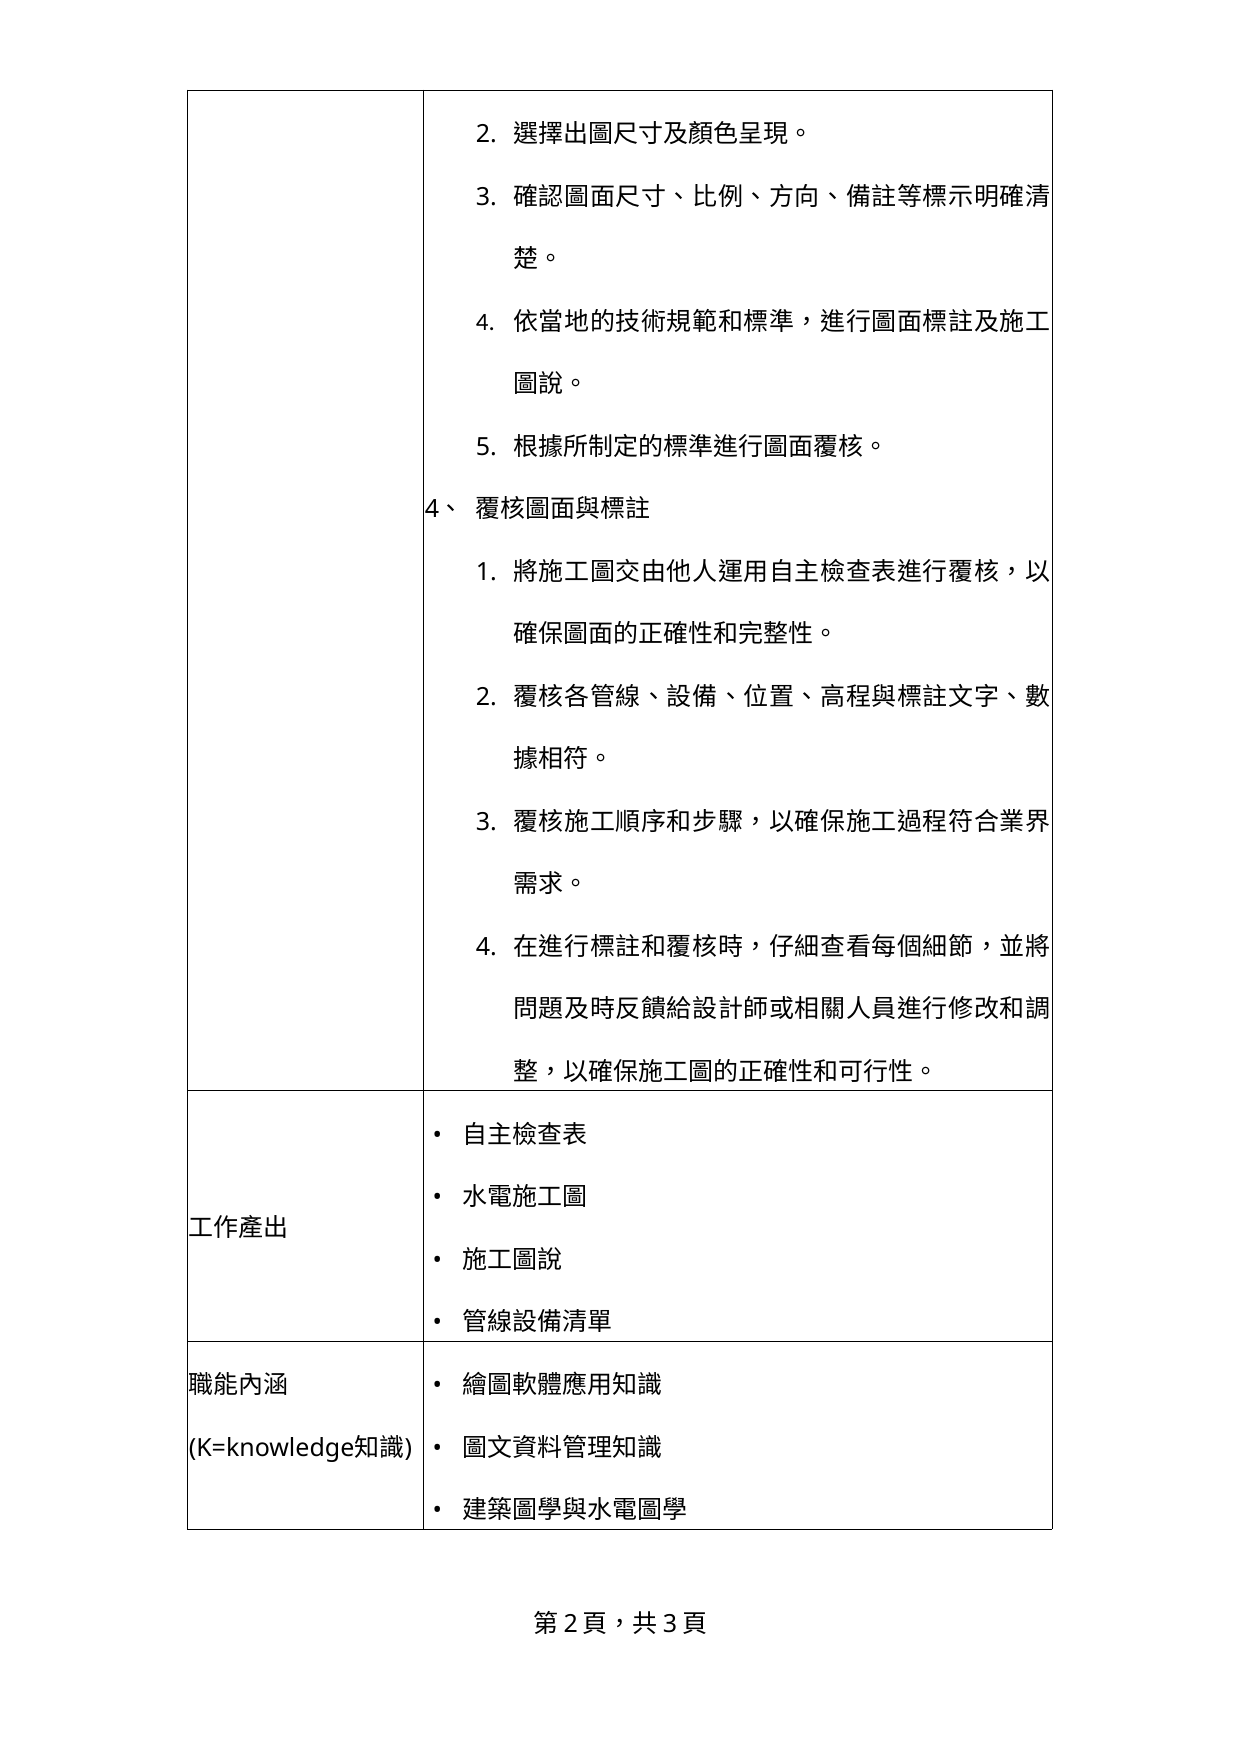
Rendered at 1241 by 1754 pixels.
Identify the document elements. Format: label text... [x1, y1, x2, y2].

table_cell 繪圖準備 確定設計需求。 根據繪圖內容選用規格、圖例與模式。 進行現場會勘及介面整合。 進行繪圖作業 依據建築物或土木結構平面圖組，繪製基本的水電施工圖。 在基本平面圖的基礎上，繪製詳細的施工圖。 確認前後版本是否一致，並標註繪圖日期及繪圖人員代號(碼)。 繪製完成後，需要對施工圖進行檢查和驗證，以確保施工圖的正確性和可實施性。 檢核繪圖產出是否與既有法規衝突或違背相關法令，並進行調整、改善及修正。 檢核圖面數量。 確認圖層依照各類型圖面分類。 圖面輸出 選擇相關平面、立面、透視及立體圖，進行圖面輸出及管線設備清單表。 選擇出圖尺寸及顏色呈現。 確認圖面尺寸、比例、方向、備註等標示明確清楚。 依當地的技術規範和標準，進行圖面標註及施工圖說。 根據所制定的標準進行圖面覆核。 覆核圖面與標註 將施工圖交由他人運用自主檢查表進行覆核，以確保圖面的正確性和完整性。 覆核各管線、設備、位置、高程與標註文字、數據相符。 覆核施工順序和步驟，以確保施工過程符合業界需求。 在進行標註和覆核時，仔細查看每個細節，並將問題及時反饋給設計師或相關人員進行修改和調整，以確保施工圖的正確性和可行性。 [424, 91, 1052, 1090]
table_cell 繪圖軟體應用知識 圖文資料管理知識 建築圖學與水電圖學 政府相關規範 建築資訊模型BIM系統導入知識 基本結構工程原理 電工學基本知識 電力工程規範 施工安裝順序知識 建築相關法令規範 數位資料管理知識 [424, 1342, 1052, 1528]
table_cell 自主檢查表 水電施工圖 施工圖說 管線設備清單 [424, 1091, 1052, 1341]
table_cell 工作產出 [188, 1091, 423, 1341]
table_cell 職能內涵 (K=knowledge知識) [188, 1342, 423, 1528]
table_cell [188, 91, 423, 1090]
